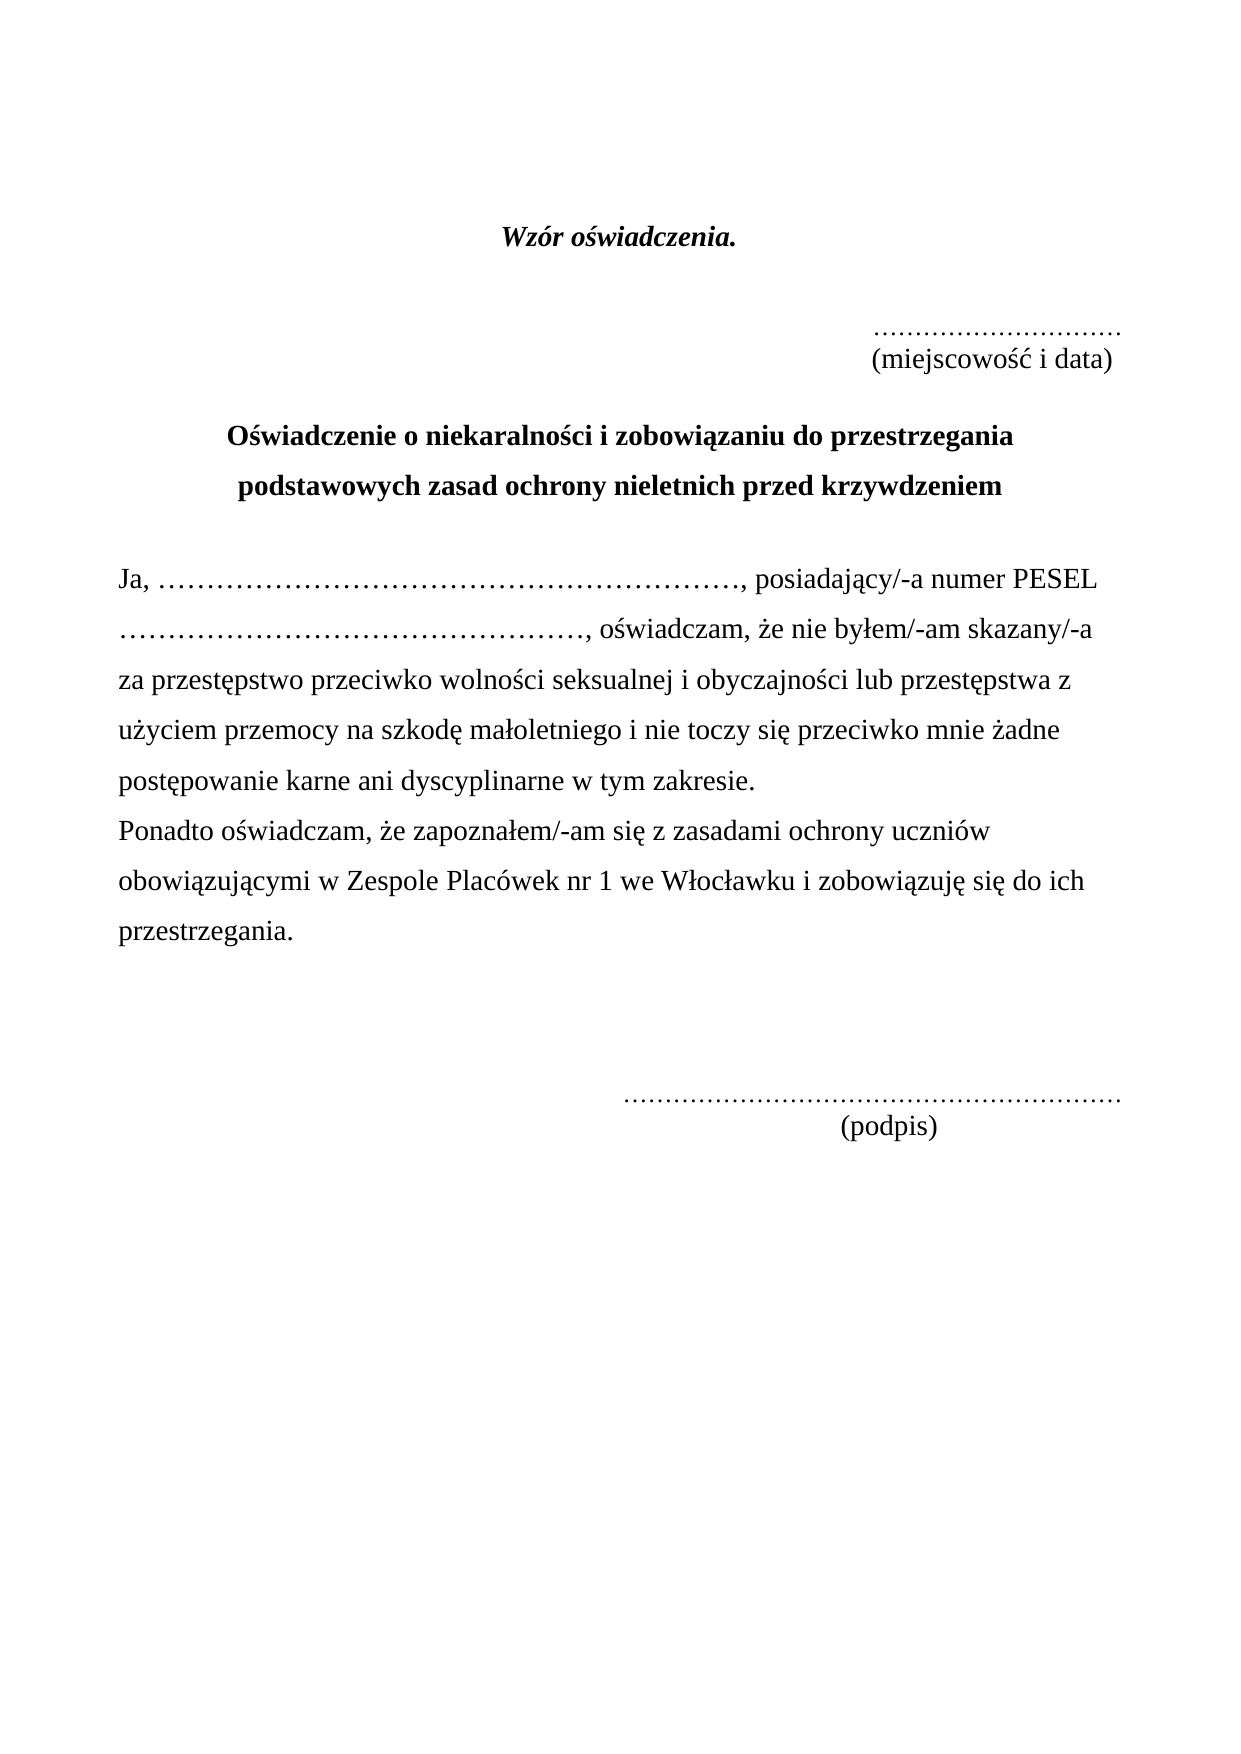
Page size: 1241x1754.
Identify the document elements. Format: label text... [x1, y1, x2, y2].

text Oświadczenie o niekaralności i zobowiązaniu do przestrzegania [118, 418, 1122, 451]
text (miejscowość i data) [118, 341, 1122, 374]
text Ja, ……………………………………………………, posiadający/-a numer PESEL …………………………………………, oświadczam, że nie byłem/-am skazany/-a za przestępstwo przeciwko wolności seksualnej i obyczajności lub przestępstwa z użyciem przemocy na szkodę małoletniego i nie toczy się przeciwko mnie żadne postępowanie karne ani dyscyplinarne w tym zakresie. [118, 561, 1122, 796]
text Ponadto oświadczam, że zapoznałem/-am się z zasadami ochrony uczniów obowiązującymi w Zespole Placówek nr 1 we Włocławku i zobowiązuję się do ich przestrzegania. [118, 813, 1122, 947]
text (podpis) [118, 1108, 1122, 1141]
text …………………………………………………… [118, 1079, 1122, 1108]
text Wzór oświadczenia. [118, 219, 1122, 252]
text podstawowych zasad ochrony nieletnich przed krzywdzeniem [118, 468, 1122, 501]
text ………………………… [118, 312, 1122, 341]
